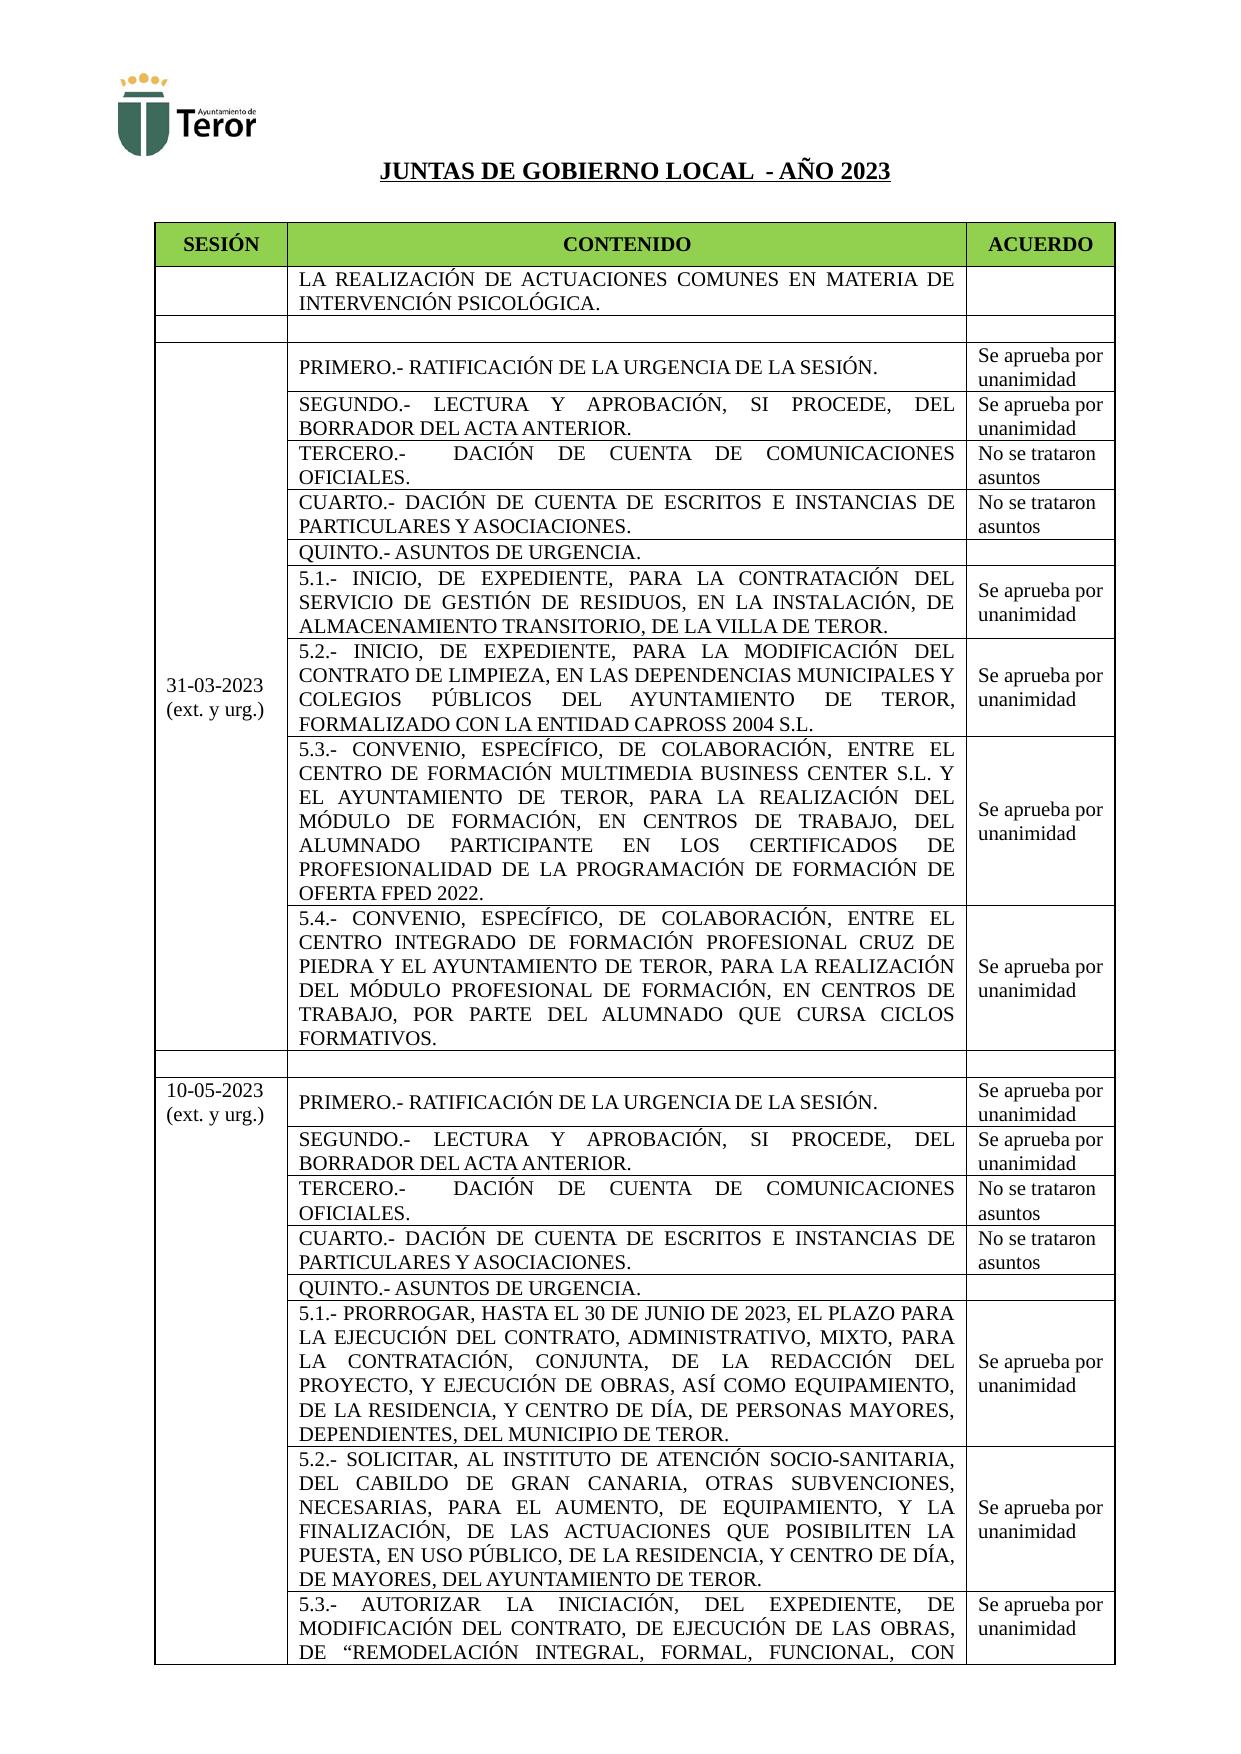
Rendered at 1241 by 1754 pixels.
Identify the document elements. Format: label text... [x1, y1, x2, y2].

table_cell 5.1.- INICIO, DE EXPEDIENTE, PARA LA CONTRATACIÓN DEL SERVICIO DE GESTIÓN DE RESIDUOS, EN LA INSTALACIÓN, DE ALMACENAMIENTO TRANSITORIO, DE LA VILLA DE TEROR. [288, 566, 966, 638]
table_cell No se trataron asuntos [967, 1176, 1114, 1224]
table_cell Se aprueba por unanimidad [967, 1078, 1114, 1126]
table_cell [156, 267, 287, 315]
table_cell Se aprueba por unanimidad [967, 1127, 1114, 1175]
table_header CONTENIDO [288, 223, 966, 266]
table_cell CUARTO.- DACIÓN DE CUENTA DE ESCRITOS E INSTANCIAS DE PARTICULARES Y ASOCIACIONES. [288, 1226, 966, 1274]
table_cell 5.2.- SOLICITAR, AL INSTITUTO DE ATENCIÓN SOCIO-SANITARIA, DEL CABILDO DE GRAN CANARIA, OTRAS SUBVENCIONES, NECESARIAS, PARA EL AUMENTO, DE EQUIPAMIENTO, Y LA FINALIZACIÓN, DE LAS ACTUACIONES QUE POSIBILITEN LA PUESTA, EN USO PÚBLICO, DE LA RESIDENCIA, Y CENTRO DE DÍA, DE MAYORES, DEL AYUNTAMIENTO DE TEROR. [288, 1447, 966, 1591]
table_cell Se aprueba por unanimidad [967, 639, 1114, 736]
table_cell [967, 540, 1114, 565]
table_cell LA REALIZACIÓN DE ACTUACIONES COMUNES EN MATERIA DE INTERVENCIÓN PSICOLÓGICA. [288, 267, 966, 315]
table_cell [967, 267, 1114, 315]
table_cell No se trataron asuntos [967, 441, 1114, 489]
table_cell 5.2.- INICIO, DE EXPEDIENTE, PARA LA MODIFICACIÓN DEL CONTRATO DE LIMPIEZA, EN LAS DEPENDENCIAS MUNICIPALES Y COLEGIOS PÚBLICOS DEL AYUNTAMIENTO DE TEROR, FORMALIZADO CON LA ENTIDAD CAPROSS 2004 S.L. [288, 639, 966, 736]
table_cell [288, 1051, 966, 1077]
table_cell 5.4.- CONVENIO, ESPECÍFICO, DE COLABORACIÓN, ENTRE EL CENTRO INTEGRADO DE FORMACIÓN PROFESIONAL CRUZ DE PIEDRA Y EL AYUNTAMIENTO DE TEROR, PARA LA REALIZACIÓN DEL MÓDULO PROFESIONAL DE FORMACIÓN, EN CENTROS DE TRABAJO, POR PARTE DEL ALUMNADO QUE CURSA CICLOS FORMATIVOS. [288, 906, 966, 1050]
table_cell PRIMERO.- RATIFICACIÓN DE LA URGENCIA DE LA SESIÓN. [288, 1078, 966, 1126]
table_cell 10-05-2023 (ext. y urg.) [156, 1078, 287, 1664]
table_cell Se aprueba por unanimidad [967, 1301, 1114, 1446]
table_cell [156, 316, 287, 342]
table_cell SEGUNDO.- LECTURA Y APROBACIÓN, SI PROCEDE, DEL BORRADOR DEL ACTA ANTERIOR. [288, 1127, 966, 1175]
table_cell 5.3.- AUTORIZAR LA INICIACIÓN, DEL EXPEDIENTE, DE MODIFICACIÓN DEL CONTRATO, DE EJECUCIÓN DE LAS OBRAS, DE “REMODELACIÓN INTEGRAL, FORMAL, FUNCIONAL, CON [288, 1592, 966, 1664]
table_cell [967, 1275, 1114, 1300]
table_cell [967, 316, 1114, 342]
table_cell TERCERO.- DACIÓN DE CUENTA DE COMUNICACIONES OFICIALES. [288, 1176, 966, 1224]
table_cell Se aprueba por unanimidad [967, 1592, 1114, 1664]
table_cell Se aprueba por unanimidad [967, 343, 1114, 391]
table_cell 5.3.- CONVENIO, ESPECÍFICO, DE COLABORACIÓN, ENTRE EL CENTRO DE FORMACIÓN MULTIMEDIA BUSINESS CENTER S.L. Y EL AYUNTAMIENTO DE TEROR, PARA LA REALIZACIÓN DEL MÓDULO DE FORMACIÓN, EN CENTROS DE TRABAJO, DEL ALUMNADO PARTICIPANTE EN LOS CERTIFICADOS DE PROFESIONALIDAD DE LA PROGRAMACIÓN DE FORMACIÓN DE OFERTA FPED 2022. [288, 737, 966, 905]
table_cell 31-03-2023 (ext. y urg.) [156, 343, 287, 1050]
table_cell Se aprueba por unanimidad [967, 566, 1114, 638]
table_cell Se aprueba por unanimidad [967, 1447, 1114, 1591]
table_cell QUINTO.- ASUNTOS DE URGENCIA. [288, 540, 966, 565]
table_header SESIÓN [156, 223, 287, 266]
table_cell Se aprueba por unanimidad [967, 392, 1114, 440]
table_cell 5.1.- PRORROGAR, HASTA EL 30 DE JUNIO DE 2023, EL PLAZO PARA LA EJECUCIÓN DEL CONTRATO, ADMINISTRATIVO, MIXTO, PARA LA CONTRATACIÓN, CONJUNTA, DE LA REDACCIÓN DEL PROYECTO, Y EJECUCIÓN DE OBRAS, ASÍ COMO EQUIPAMIENTO, DE LA RESIDENCIA, Y CENTRO DE DÍA, DE PERSONAS MAYORES, DEPENDIENTES, DEL MUNICIPIO DE TEROR. [288, 1301, 966, 1446]
table_cell QUINTO.- ASUNTOS DE URGENCIA. [288, 1275, 966, 1300]
table_cell Se aprueba por unanimidad [967, 906, 1114, 1050]
table_cell PRIMERO.- RATIFICACIÓN DE LA URGENCIA DE LA SESIÓN. [288, 343, 966, 391]
table_cell No se trataron asuntos [967, 1226, 1114, 1274]
table_cell [288, 316, 966, 342]
table_cell CUARTO.- DACIÓN DE CUENTA DE ESCRITOS E INSTANCIAS DE PARTICULARES Y ASOCIACIONES. [288, 490, 966, 538]
table_cell [967, 1051, 1114, 1077]
table_cell [156, 1051, 287, 1077]
table_cell TERCERO.- DACIÓN DE CUENTA DE COMUNICACIONES OFICIALES. [288, 441, 966, 489]
table_header ACUERDO [967, 223, 1114, 266]
table_cell No se trataron asuntos [967, 490, 1114, 538]
table_cell SEGUNDO.- LECTURA Y APROBACIÓN, SI PROCEDE, DEL BORRADOR DEL ACTA ANTERIOR. [288, 392, 966, 440]
table_cell Se aprueba por unanimidad [967, 737, 1114, 905]
